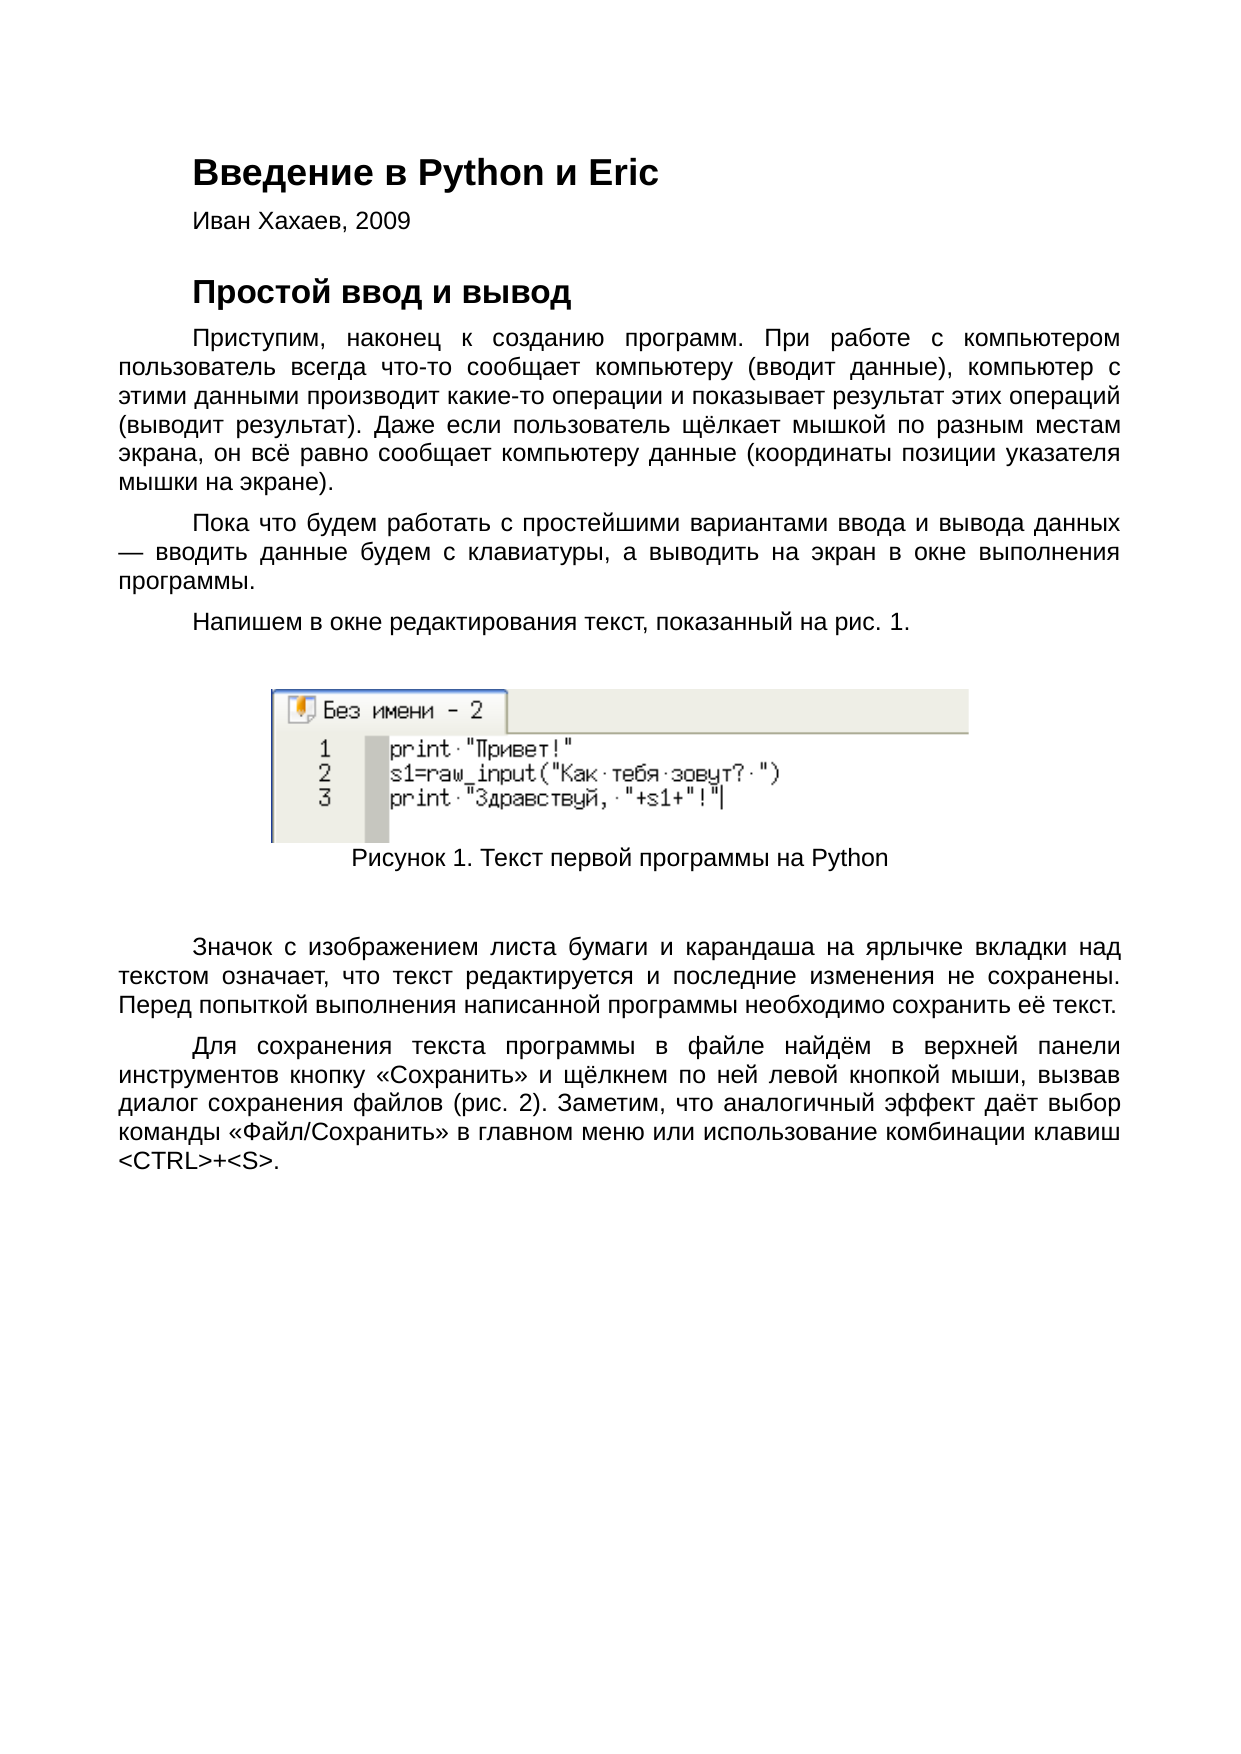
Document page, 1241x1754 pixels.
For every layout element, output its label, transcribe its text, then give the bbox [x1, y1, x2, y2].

title Введение в Python и Eric [118, 151, 1122, 194]
picture [271, 689, 969, 843]
text Напишем в окне редактирования текст, показанный на рис. 1. [118, 607, 1122, 636]
text Пока что будем работать с простейшими вариантами ввода и вывода данных — вводить данные будем с клавиатуры, а выводить на экран в окне выполнения программы. [118, 508, 1122, 594]
text Для сохранения текста программы в файле найдём в верхней панели инструментов кнопку «Сохранить» и щёлкнем по ней левой кнопкой мыши, вызвав диалог сохранения файлов (рис. 2). Заметим, что аналогичный эффект даёт выбор команды «Файл/Сохранить» в главном меню или использование комбинации клавиш <CTRL>+<S>. [118, 1031, 1122, 1175]
text Иван Хахаев, 2009 [118, 206, 1122, 235]
text Значок с изображением листа бумаги и карандаша на ярлычке вкладки над текстом означает, что текст редактируется и последние изменения не сохранены. Перед попыткой выполнения написанной программы необходимо сохранить её текст. [118, 932, 1122, 1018]
text Рисунок 1. Текст первой программы на Python [118, 702, 1122, 872]
subtitle Простой ввод и вывод [118, 272, 1122, 311]
text Приступим, наконец к созданию программ. При работе с компьютером пользователь всегда что-то сообщает компьютеру (вводит данные), компьютер с этими данными производит какие-то операции и показывает результат этих операций (выводит результат). Даже если пользователь щёлкает мышкой по разным местам экрана, он всё равно сообщает компьютеру данные (координаты позиции указателя мышки на экране). [118, 323, 1122, 496]
